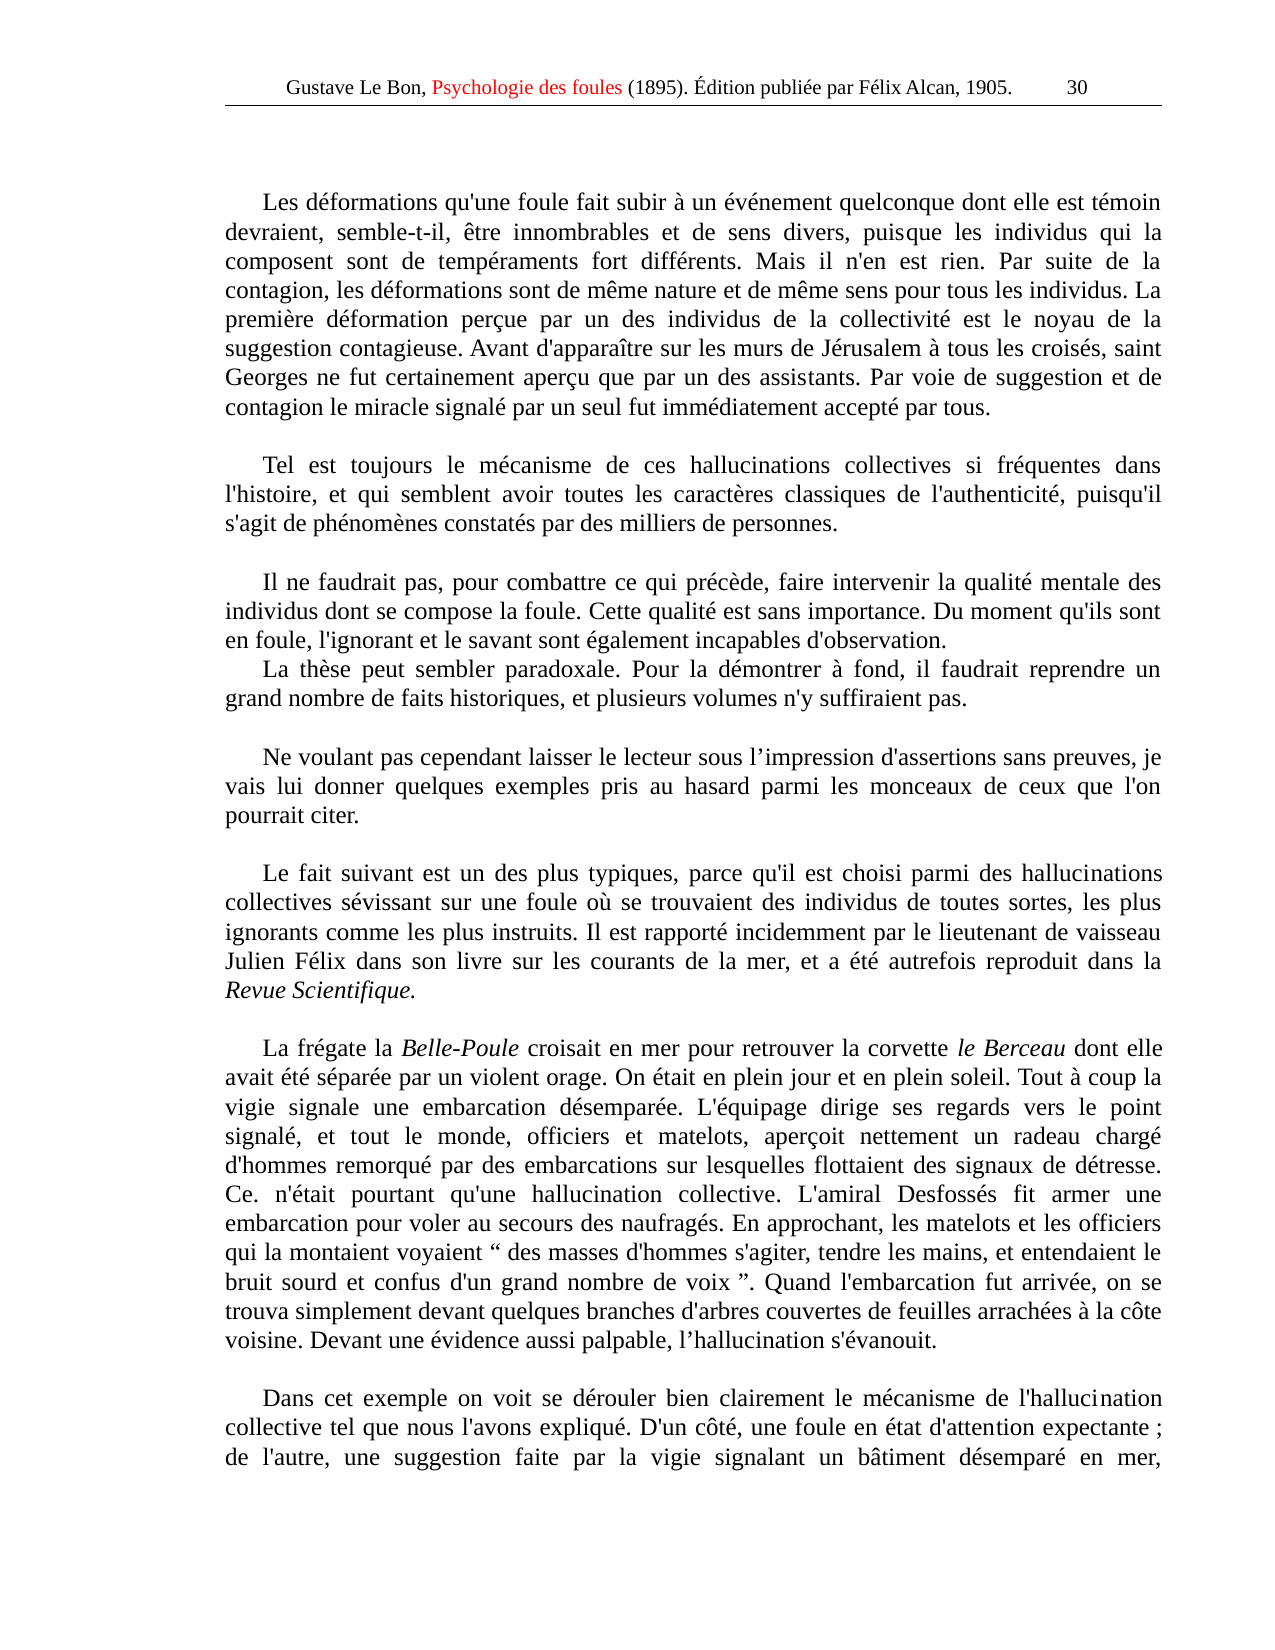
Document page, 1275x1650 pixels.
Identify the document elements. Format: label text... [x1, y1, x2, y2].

text La thèse peut sembler paradoxale. Pour la démontrer à fond, il faudrait reprendre un grand nombre de faits historiques, et plusieurs volumes n'y suffiraient pas. [225, 654, 1162, 712]
text Tel est toujours le mécanisme de ces hallucinations collectives si fréquentes dans l'histoire, et qui semblent avoir toutes les caractères classiques de l'authenticité, puisqu'il s'agit de phénomènes constatés par des milliers de personnes. [225, 450, 1162, 537]
text Le fait suivant est un des plus typiques, parce qu'il est choisi parmi des halluci­nations collectives sévissant sur une foule où se trouvaient des individus de toutes sortes, les plus ignorants comme les plus instruits. Il est rapporté incidemment par le lieutenant de vaisseau Julien Félix dans son livre sur les courants de la mer, et a été autrefois reproduit dans la Revue Scientifique. [225, 858, 1162, 1004]
text La frégate la Belle-Poule croisait en mer pour retrouver la corvette le Berceau dont elle avait été séparée par un violent orage. On était en plein jour et en plein soleil. Tout à coup la vigie signale une embarcation désemparée. L'équipage dirige ses regards vers le point signalé, et tout le monde, officiers et matelots, aperçoit nettement un radeau chargé d'hommes remorqué par des embarcations sur lesquelles flottaient des signaux de détresse. Ce. n'était pourtant qu'une hallucination collective. L'amiral Desfossés fit armer une embarcation pour voler au secours des naufragés. En approchant, les matelots et les officiers qui la montaient voyaient “ des masses d'hommes s'agiter, tendre les mains, et entendaient le bruit sourd et confus d'un grand nombre de voix ”. Quand l'embarcation fut arrivée, on se trouva simplement devant quelques branches d'arbres couvertes de feuilles arrachées à la côte voisine. Devant une évidence aussi palpable, l’hallucination s'évanouit. [225, 1033, 1162, 1354]
text Ne voulant pas cependant laisser le lecteur sous l’impression d'assertions sans preuves, je vais lui donner quelques exemples pris au hasard parmi les monceaux de ceux que l'on pourrait citer. [225, 742, 1162, 829]
text Les déformations qu'une foule fait subir à un événement quelconque dont elle est témoin devraient, semble-t-il, être innombrables et de sens divers, puis­que les individus qui la composent sont de tempéraments fort différents. Mais il n'en est rien. Par suite de la contagion, les déformations sont de même nature et de même sens pour tous les individus. La première déformation perçue par un des individus de la collectivité est le noyau de la suggestion contagieuse. Avant d'apparaître sur les murs de Jérusalem à tous les croisés, saint Georges ne fut certainement aperçu que par un des assis­tants. Par voie de suggestion et de contagion le miracle signalé par un seul fut immédiatement accepté par tous. [225, 187, 1162, 421]
text Dans cet exemple on voit se dérouler bien clairement le mécanisme de l'halluci­nation collective tel que nous l'avons expliqué. D'un côté, une foule en état d'atten­tion expectante ; de l'autre, une suggestion faite par la vigie signalant un bâtiment désemparé en mer, [225, 1383, 1162, 1471]
text Il ne faudrait pas, pour combattre ce qui précède, faire intervenir la qualité mentale des individus dont se compose la foule. Cette qualité est sans importance. Du moment qu'ils sont en foule, l'ignorant et le savant sont également incapables d'obser­vation. [225, 567, 1162, 654]
